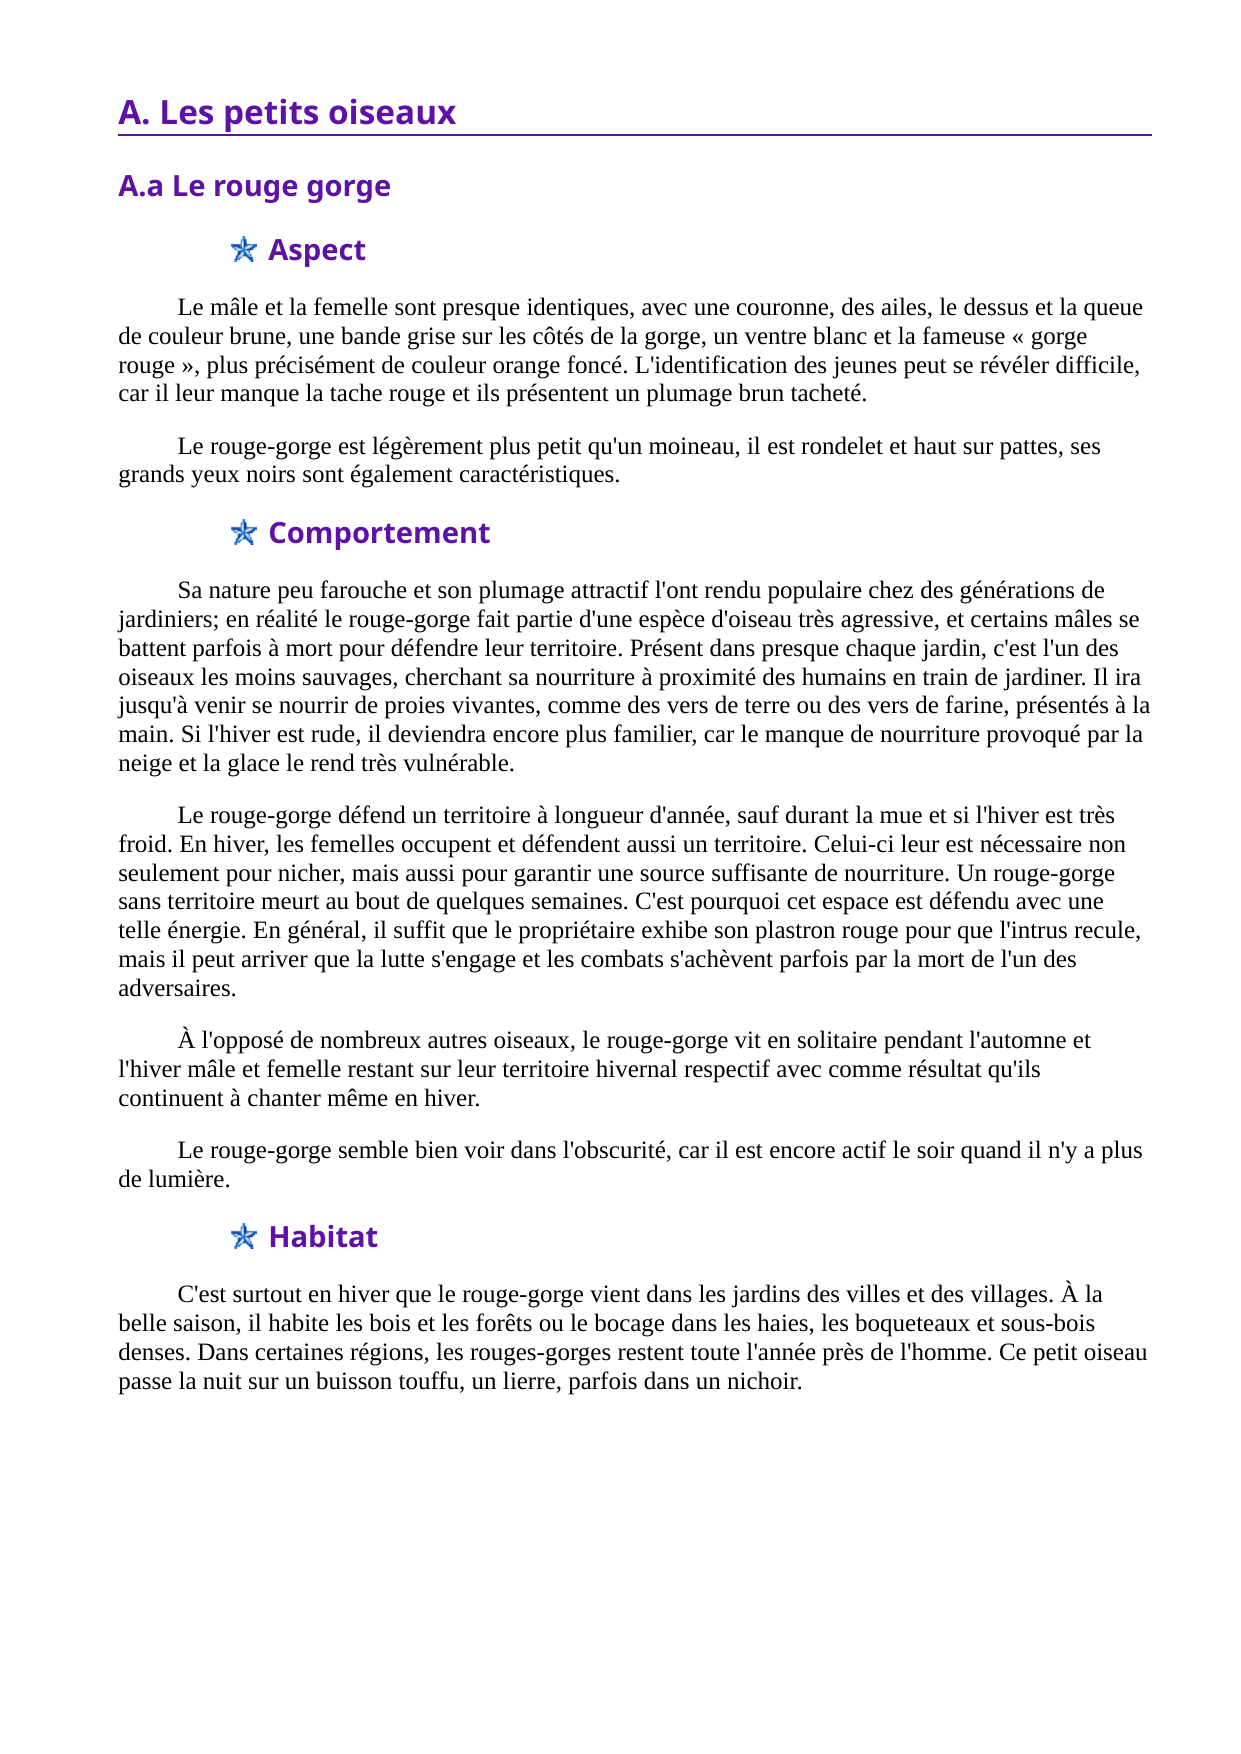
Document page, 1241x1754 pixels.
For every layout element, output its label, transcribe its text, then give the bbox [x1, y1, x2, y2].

subtitle A.a Le rouge gorge [118, 166, 1152, 205]
subtitle Aspect [231, 229, 1152, 268]
picture [231, 236, 257, 262]
subtitle C'est surtout en hiver que le rouge-gorge vient dans les jardins des villes et des villages. À la belle saison, il habite les bois et les forêts ou le bocage dans les haies, les boqueteaux et sous-bois denses. Dans certaines régions, les rouges-gorges restent toute l'année près de l'homme. Ce petit oiseau passe la nuit sur un buisson touffu, un lierre, parfois dans un nichoir. [118, 1279, 1152, 1394]
picture [231, 519, 257, 545]
subtitle Le rouge-gorge défend un territoire à longueur d'année, sauf durant la mue et si l'hiver est très froid. En hiver, les femelles occupent et défendent aussi un territoire. Celui-ci leur est nécessaire non seulement pour nicher, mais aussi pour garantir une source suffisante de nourriture. Un rouge-gorge sans territoire meurt au bout de quelques semaines. C'est pourquoi cet espace est défendu avec une telle énergie. En général, il suffit que le propriétaire exhibe son plastron rouge pour que l'intrus recule, mais il peut arriver que la lutte s'engage et les combats s'achèvent parfois par la mort de l'un des adversaires. [118, 800, 1152, 1001]
picture [231, 1223, 257, 1249]
subtitle Habitat [231, 1216, 1152, 1256]
subtitle Le rouge-gorge est légèrement plus petit qu'un moineau, il est rondelet et haut sur pattes, ses grands yeux noirs sont également caractéristiques. [118, 431, 1152, 488]
subtitle À l'opposé de nombreux autres oiseaux, le rouge-gorge vit en solitaire pendant l'automne et l'hiver mâle et femelle restant sur leur territoire hivernal respectif avec comme résultat qu'ils continuent à chanter même en hiver. [118, 1025, 1152, 1111]
subtitle Sa nature peu farouche et son plumage attractif l'ont rendu populaire chez des générations de jardiniers; en réalité le rouge-gorge fait partie d'une espèce d'oiseau très agressive, et certains mâles se battent parfois à mort pour défendre leur territoire. Présent dans presque chaque jardin, c'est l'un des oiseaux les moins sauvages, cherchant sa nourriture à proximité des humains en train de jardiner. Il ira jusqu'à venir se nourrir de proies vivantes, comme des vers de terre ou des vers de farine, présentés à la main. Si l'hiver est rude, il deviendra encore plus familier, car le manque de nourriture provoqué par la neige et la glace le rend très vulnérable. [118, 575, 1152, 777]
subtitle Comportement [231, 512, 1152, 552]
subtitle Le rouge-gorge semble bien voir dans l'obscurité, car il est encore actif le soir quand il n'y a plus de lumière. [118, 1135, 1152, 1192]
subtitle A. Les petits oiseaux [118, 88, 1152, 134]
subtitle Le mâle et la femelle sont presque identiques, avec une couronne, des ailes, le dessus et la queue de couleur brune, une bande grise sur les côtés de la gorge, un ventre blanc et la fameuse « gorge rouge », plus précisément de couleur orange foncé. L'identification des jeunes peut se révéler difficile, car il leur manque la tache rouge et ils présentent un plumage brun tacheté. [118, 292, 1152, 407]
